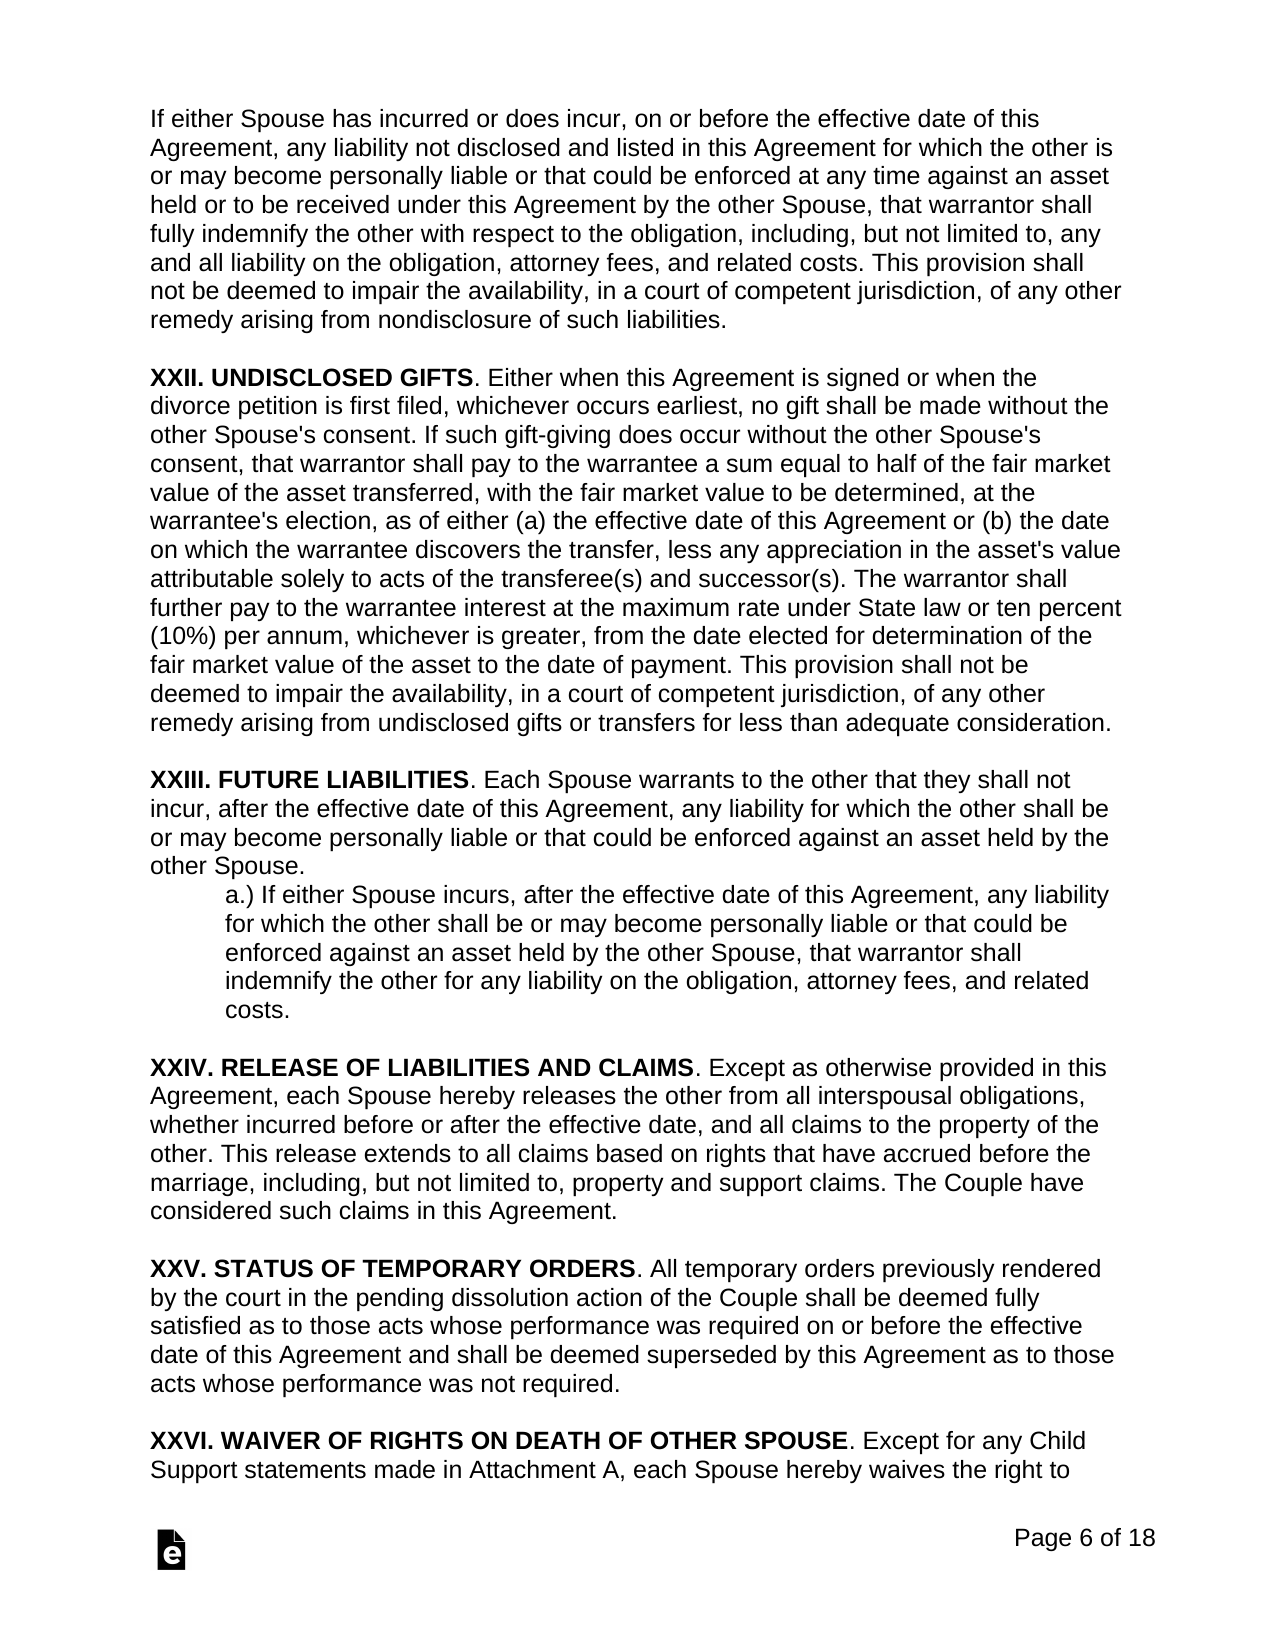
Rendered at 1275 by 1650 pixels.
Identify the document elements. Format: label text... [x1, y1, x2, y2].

text XXVI. WAIVER OF RIGHTS ON DEATH OF OTHER SPOUSE. Except for any Child Support statements made in Attachment A, each Spouse hereby waives the right to [150, 1426, 1125, 1484]
text If either Spouse has incurred or does incur, on or before the effective date of this Agreement, any liability not disclosed and listed in this Agreement for which the other is or may become personally liable or that could be enforced at any time against an asset held or to be received under this Agreement by the other Spouse, that warrantor shall fully indemnify the other with respect to the obligation, including, but not limited to, any and all liability on the obligation, attorney fees, and related costs. This provision shall not be deemed to impair the availability, in a court of competent jurisdiction, of any other remedy arising from nondisclosure of such liabilities. [150, 104, 1125, 334]
text a.) If either Spouse incurs, after the effective date of this Agreement, any liability for which the other shall be or may become personally liable or that could be enforced against an asset held by the other Spouse, that warrantor shall indemnify the other for any liability on the obligation, attorney fees, and related costs. [225, 880, 1125, 1024]
text XXIV. RELEASE OF LIABILITIES AND CLAIMS. Except as otherwise provided in this Agreement, each Spouse hereby releases the other from all interspousal obligations, whether incurred before or after the effective date, and all claims to the property of the other. This release extends to all claims based on rights that have accrued before the marriage, including, but not limited to, property and support claims. The Couple have considered such claims in this Agreement. [150, 1052, 1125, 1225]
text XXIII. FUTURE LIABILITIES. Each Spouse warrants to the other that they shall not incur, after the effective date of this Agreement, any liability for which the other shall be or may become personally liable or that could be enforced against an asset held by the other Spouse. [150, 765, 1125, 880]
text XXV. STATUS OF TEMPORARY ORDERS. All temporary orders previously rendered by the court in the pending dissolution action of the Couple shall be deemed fully satisfied as to those acts whose performance was required on or before the effective date of this Agreement and shall be deemed superseded by this Agreement as to those acts whose performance was not required. [150, 1254, 1125, 1397]
text XXII. UNDISCLOSED GIFTS. Either when this Agreement is signed or when the divorce petition is first filed, whichever occurs earliest, no gift shall be made without the other Spouse's consent. If such gift-giving does occur without the other Spouse's consent, that warrantor shall pay to the warrantee a sum equal to half of the fair market value of the asset transferred, with the fair market value to be determined, at the warrantee's election, as of either (a) the effective date of this Agreement or (b) the date on which the warrantee discovers the transfer, less any appreciation in the asset's value attributable solely to acts of the transferee(s) and successor(s). The warrantor shall further pay to the warrantee interest at the maximum rate under State law or ten percent (10%) per annum, whichever is greater, from the date elected for determination of the fair market value of the asset to the date of payment. This provision shall not be deemed to impair the availability, in a court of competent jurisdiction, of any other remedy arising from undisclosed gifts or transfers for less than adequate consideration. [150, 362, 1125, 736]
